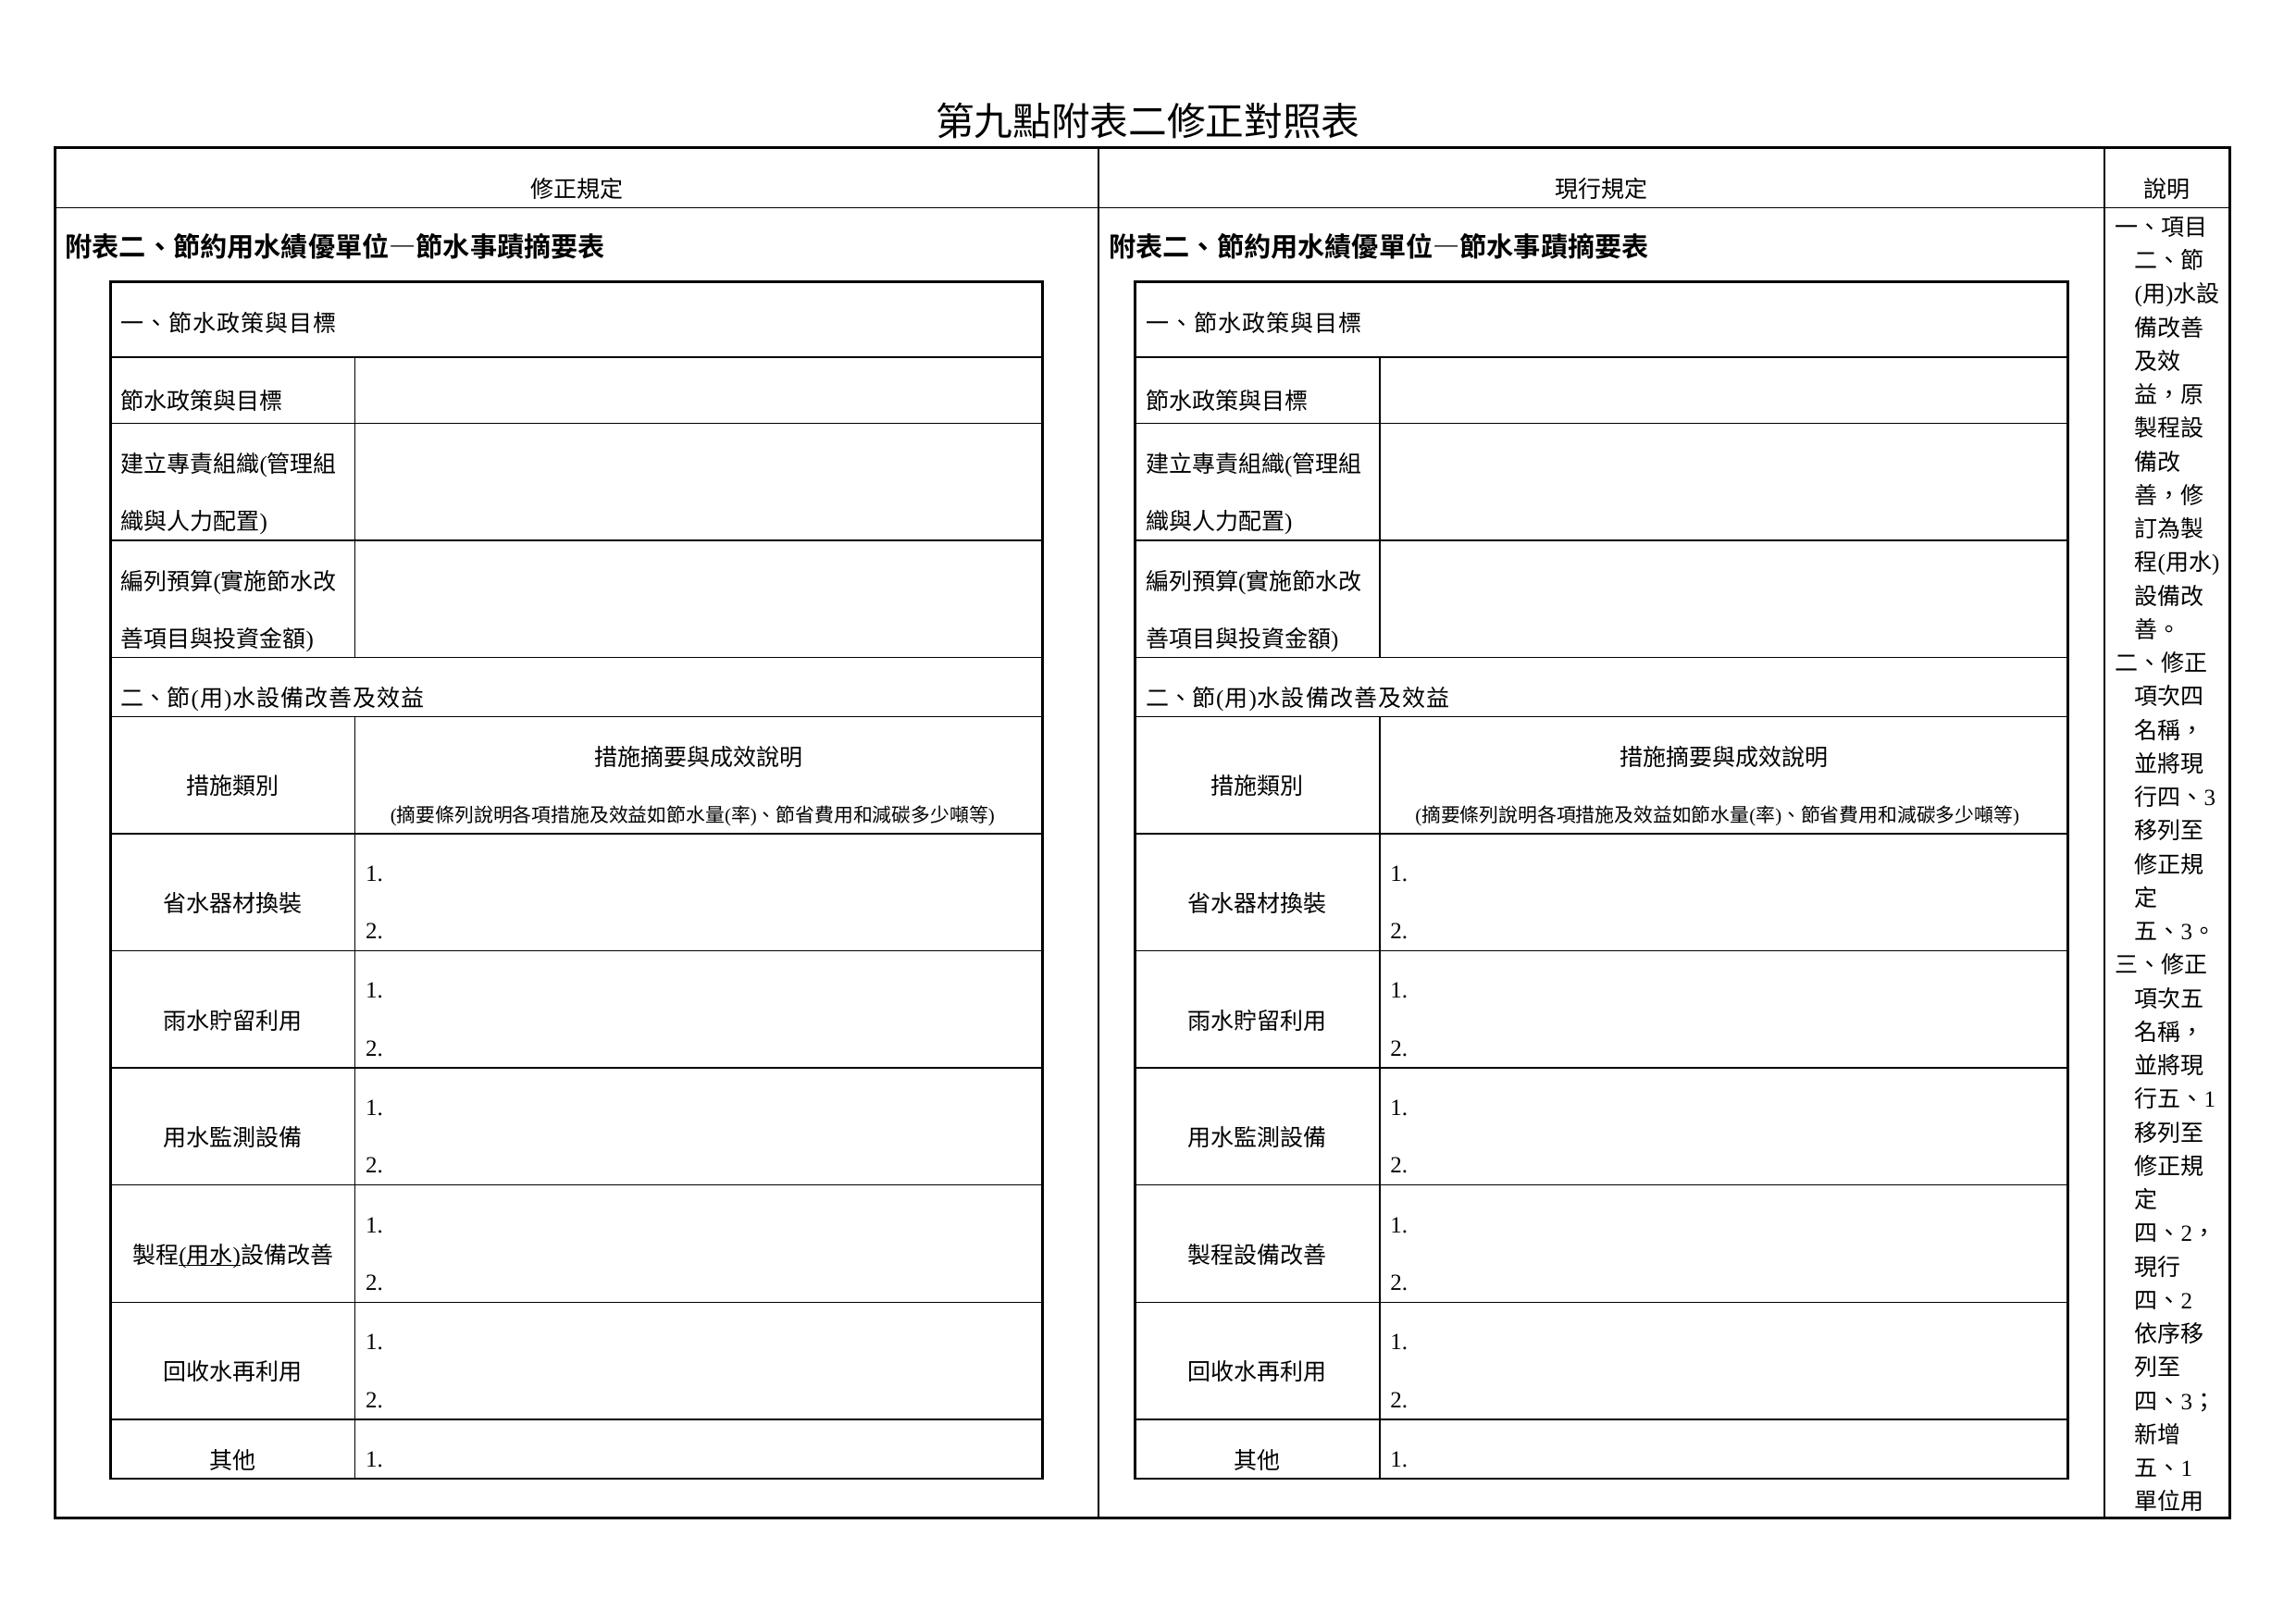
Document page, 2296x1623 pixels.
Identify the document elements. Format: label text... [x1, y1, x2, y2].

table_header 一、節水政策與目標 [112, 283, 1041, 356]
table_cell 措施類別 [1136, 717, 1379, 833]
text 第九點附表二修正對照表 [55, 91, 2240, 146]
table_cell 編列預算(實施節水改善項目與投資金額) [1136, 541, 1379, 656]
table_cell 其他 [112, 1420, 354, 1478]
table_cell 二、節(用)水設備改善及效益 [112, 658, 1041, 715]
table_cell 一、項目二、節(用)水設備改善及效益，原製程設備改善，修訂為製程(用水)設備改善。 二、修正項次四名稱，並將現行四、3移列至修正規定五、3。 三、修正項次五名稱，並將現行五、1移列至修正規定四、2，現行四、2依序移列至四、3；新增五、1單位用 [2105, 208, 2228, 1517]
table_cell 用水監測設備 [112, 1069, 354, 1184]
table_cell 1. 2. [1381, 835, 2066, 950]
table_cell 節水政策與目標 [112, 358, 354, 422]
table_header 一、節水政策與目標 [1136, 283, 2066, 356]
table_cell 用水監測設備 [1136, 1069, 1379, 1184]
table_cell 回收水再利用 [1136, 1303, 1379, 1419]
table_cell [355, 424, 1041, 539]
table_cell 雨水貯留利用 [112, 951, 354, 1067]
table_cell 1. [355, 1420, 1041, 1478]
table_cell 雨水貯留利用 [1136, 951, 1379, 1067]
table_cell 1. 2. [355, 1185, 1041, 1301]
table_cell 省水器材換裝 [1136, 835, 1379, 950]
table_cell 1. 2. [355, 1069, 1041, 1184]
table_cell 附表二、節約用水績優單位—節水事蹟摘要表 [56, 208, 1098, 1517]
table_cell 製程設備改善 [1136, 1185, 1379, 1301]
table_cell 編列預算(實施節水改善項目與投資金額) [112, 541, 354, 656]
table_cell [1381, 424, 2066, 539]
table_cell 1. 2. [355, 835, 1041, 950]
table_cell 省水器材換裝 [112, 835, 354, 950]
table_cell 措施摘要與成效說明 (摘要條列說明各項措施及效益如節水量(率)、節省費用和減碳多少噸等) [1381, 717, 2066, 833]
table_cell 製程(用水)設備改善 [112, 1185, 354, 1301]
table_cell 其他 [1136, 1420, 1379, 1478]
table_cell 措施類別 [112, 717, 354, 833]
table_cell 二、節(用)水設備改善及效益 [1136, 658, 2066, 715]
table_cell [355, 358, 1041, 422]
table_cell [1381, 358, 2066, 422]
table_cell 節水政策與目標 [1136, 358, 1379, 422]
table_cell 1. 2. [1381, 1069, 2066, 1184]
table_cell 建立專責組織(管理組織與人力配置) [112, 424, 354, 539]
table_cell 措施摘要與成效說明 (摘要條列說明各項措施及效益如節水量(率)、節省費用和減碳多少噸等) [355, 717, 1041, 833]
table_header 說明 [2105, 149, 2228, 207]
table_cell 1. 2. [1381, 1303, 2066, 1419]
table_cell [355, 541, 1041, 656]
table_cell [1381, 541, 2066, 656]
table_cell 回收水再利用 [112, 1303, 354, 1419]
table_header 修正規定 [56, 149, 1098, 207]
table_cell 1. 2. [355, 1303, 1041, 1419]
table_cell 附表二、節約用水績優單位—節水事蹟摘要表 [1099, 208, 2104, 1517]
table_cell 1. 2. [1381, 951, 2066, 1067]
table_cell 建立專責組織(管理組織與人力配置) [1136, 424, 1379, 539]
table_cell 1. [1381, 1420, 2066, 1478]
table_cell 1. 2. [355, 951, 1041, 1067]
table_header 現行規定 [1099, 149, 2104, 207]
table_cell 1. 2. [1381, 1185, 2066, 1301]
